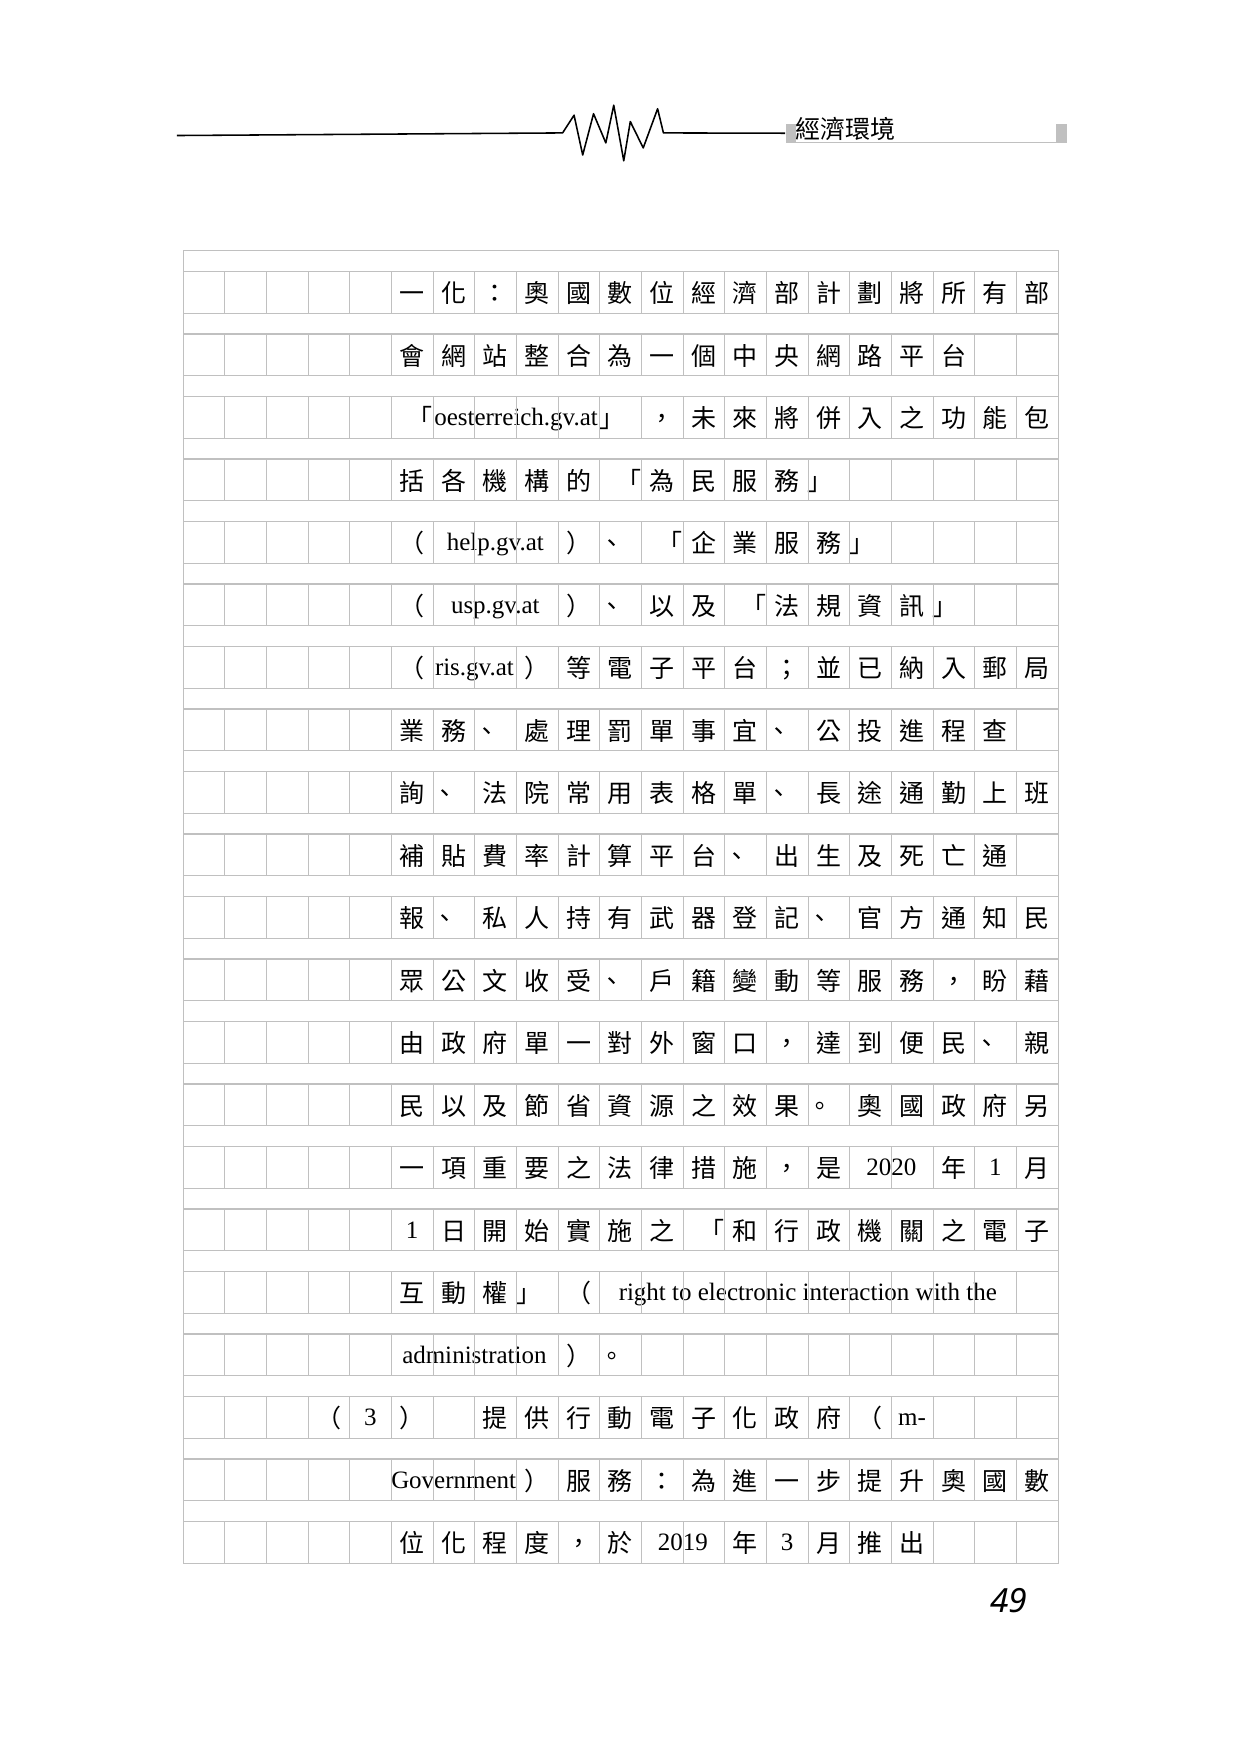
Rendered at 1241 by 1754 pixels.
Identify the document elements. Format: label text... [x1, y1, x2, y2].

text （2） 整合各部會電子政府平台予以單一化：奧國數位經濟部計劃將所有部會網站整合為一個中央網路平台「oesterreich.gv.at」，未來將併入之功能包括各機構的「為民服務」（help.gv.at）、「企業服務」（usp.gv.at）、以及「法規資訊」（ris.gv.at）等電子平台；並已納入郵局業務、處理罰單事宜、公投進程查詢、法院常用表格單、長途通勤上班補貼費率計算平台、出生及死亡通報、私人持有武器登記、官方通知民眾公文收受、戶籍變動等服務，盼藉由政府單一對外窗口，達到便民、親民以及節省資源之效果。奧國政府另一項重要之法律措施，是2020年1月1日開始實施之「和行政機關之電子互動權」（right to electronic interaction with the administration）。 [306, 814, 1058, 833]
text （2） 整合各部會電子政府平台予以單一化：奧國數位經濟部計劃將所有部會網站整合為一個中央網路平台「oesterreich.gv.at」，未來將併入之功能包括各機構的「為民服務」（help.gv.at）、「企業服務」（usp.gv.at）、以及「法規資訊」（ris.gv.at）等電子平台；並已納入郵局業務、處理罰單事宜、公投進程查詢、法院常用表格單、長途通勤上班補貼費率計算平台、出生及死亡通報、私人持有武器登記、官方通知民眾公文收受、戶籍變動等服務，盼藉由政府單一對外窗口，達到便民、親民以及節省資源之效果。奧國政府另一項重要之法律措施，是2020年1月1日開始實施之「和行政機關之電子互動權」（right to electronic interaction with the administration）。 [306, 939, 1058, 958]
text （2） 整合各部會電子政府平台予以單一化：奧國數位經濟部計劃將所有部會網站整合為一個中央網路平台「oesterreich.gv.at」，未來將併入之功能包括各機構的「為民服務」（help.gv.at）、「企業服務」（usp.gv.at）、以及「法規資訊」（ris.gv.at）等電子平台；並已納入郵局業務、處理罰單事宜、公投進程查詢、法院常用表格單、長途通勤上班補貼費率計算平台、出生及死亡通報、私人持有武器登記、官方通知民眾公文收受、戶籍變動等服務，盼藉由政府單一對外窗口，達到便民、親民以及節省資源之效果。奧國政府另一項重要之法律措施，是2020年1月1日開始實施之「和行政機關之電子互動權」（right to electronic interaction with the administration）。 [306, 1314, 1058, 1333]
text （2） 整合各部會電子政府平台予以單一化：奧國數位經濟部計劃將所有部會網站整合為一個中央網路平台「oesterreich.gv.at」，未來將併入之功能包括各機構的「為民服務」（help.gv.at）、「企業服務」（usp.gv.at）、以及「法規資訊」（ris.gv.at）等電子平台；並已納入郵局業務、處理罰單事宜、公投進程查詢、法院常用表格單、長途通勤上班補貼費率計算平台、出生及死亡通報、私人持有武器登記、官方通知民眾公文收受、戶籍變動等服務，盼藉由政府單一對外窗口，達到便民、親民以及節省資源之效果。奧國政府另一項重要之法律措施，是2020年1月1日開始實施之「和行政機關之電子互動權」（right to electronic interaction with the administration）。 [306, 564, 1058, 583]
text （2） 整合各部會電子政府平台予以單一化：奧國數位經濟部計劃將所有部會網站整合為一個中央網路平台「oesterreich.gv.at」，未來將併入之功能包括各機構的「為民服務」（help.gv.at）、「企業服務」（usp.gv.at）、以及「法規資訊」（ris.gv.at）等電子平台；並已納入郵局業務、處理罰單事宜、公投進程查詢、法院常用表格單、長途通勤上班補貼費率計算平台、出生及死亡通報、私人持有武器登記、官方通知民眾公文收受、戶籍變動等服務，盼藉由政府單一對外窗口，達到便民、親民以及節省資源之效果。奧國政府另一項重要之法律措施，是2020年1月1日開始實施之「和行政機關之電子互動權」（right to electronic interaction with the administration）。 [306, 626, 1058, 646]
text （2） 整合各部會電子政府平台予以單一化：奧國數位經濟部計劃將所有部會網站整合為一個中央網路平台「oesterreich.gv.at」，未來將併入之功能包括各機構的「為民服務」（help.gv.at）、「企業服務」（usp.gv.at）、以及「法規資訊」（ris.gv.at）等電子平台；並已納入郵局業務、處理罰單事宜、公投進程查詢、法院常用表格單、長途通勤上班補貼費率計算平台、出生及死亡通報、私人持有武器登記、官方通知民眾公文收受、戶籍變動等服務，盼藉由政府單一對外窗口，達到便民、親民以及節省資源之效果。奧國政府另一項重要之法律措施，是2020年1月1日開始實施之「和行政機關之電子互動權」（right to electronic interaction with the administration）。 [306, 751, 1058, 771]
text （2） 整合各部會電子政府平台予以單一化：奧國數位經濟部計劃將所有部會網站整合為一個中央網路平台「oesterreich.gv.at」，未來將併入之功能包括各機構的「為民服務」（help.gv.at）、「企業服務」（usp.gv.at）、以及「法規資訊」（ris.gv.at）等電子平台；並已納入郵局業務、處理罰單事宜、公投進程查詢、法院常用表格單、長途通勤上班補貼費率計算平台、出生及死亡通報、私人持有武器登記、官方通知民眾公文收受、戶籍變動等服務，盼藉由政府單一對外窗口，達到便民、親民以及節省資源之效果。奧國政府另一項重要之法律措施，是2020年1月1日開始實施之「和行政機關之電子互動權」（right to electronic interaction with the administration）。 [306, 689, 1058, 708]
text （2） 整合各部會電子政府平台予以單一化：奧國數位經濟部計劃將所有部會網站整合為一個中央網路平台「oesterreich.gv.at」，未來將併入之功能包括各機構的「為民服務」（help.gv.at）、「企業服務」（usp.gv.at）、以及「法規資訊」（ris.gv.at）等電子平台；並已納入郵局業務、處理罰單事宜、公投進程查詢、法院常用表格單、長途通勤上班補貼費率計算平台、出生及死亡通報、私人持有武器登記、官方通知民眾公文收受、戶籍變動等服務，盼藉由政府單一對外窗口，達到便民、親民以及節省資源之效果。奧國政府另一項重要之法律措施，是2020年1月1日開始實施之「和行政機關之電子互動權」（right to electronic interaction with the administration）。 [306, 439, 1058, 458]
text （2） 整合各部會電子政府平台予以單一化：奧國數位經濟部計劃將所有部會網站整合為一個中央網路平台「oesterreich.gv.at」，未來將併入之功能包括各機構的「為民服務」（help.gv.at）、「企業服務」（usp.gv.at）、以及「法規資訊」（ris.gv.at）等電子平台；並已納入郵局業務、處理罰單事宜、公投進程查詢、法院常用表格單、長途通勤上班補貼費率計算平台、出生及死亡通報、私人持有武器登記、官方通知民眾公文收受、戶籍變動等服務，盼藉由政府單一對外窗口，達到便民、親民以及節省資源之效果。奧國政府另一項重要之法律措施，是2020年1月1日開始實施之「和行政機關之電子互動權」（right to electronic interaction with the administration）。 [306, 1189, 1058, 1208]
text （2） 整合各部會電子政府平台予以單一化：奧國數位經濟部計劃將所有部會網站整合為一個中央網路平台「oesterreich.gv.at」，未來將併入之功能包括各機構的「為民服務」（help.gv.at）、「企業服務」（usp.gv.at）、以及「法規資訊」（ris.gv.at）等電子平台；並已納入郵局業務、處理罰單事宜、公投進程查詢、法院常用表格單、長途通勤上班補貼費率計算平台、出生及死亡通報、私人持有武器登記、官方通知民眾公文收受、戶籍變動等服務，盼藉由政府單一對外窗口，達到便民、親民以及節省資源之效果。奧國政府另一項重要之法律措施，是2020年1月1日開始實施之「和行政機關之電子互動權」（right to electronic interaction with the administration）。 [306, 876, 1058, 896]
text （3） 提供行動電子化政府（m-Government）服務：為進一步提升奧國數位化程度，於2019年3月推出「oesterreich.gv.at」網路平台，作為邁向「M政府」之重要一步，並推出「數位政府」（Digitales Amt）手機App版，除結合手機電子簽章，提供戶籍變動線上申辦、申請各類官辦選舉投票單、母親嬰兒電子手冊、電子護照等新電子化服務外，使用者亦可以透過該App連結至上述「奧地利政府電子政府平台」（www.oesterreiche.gv.at）、財稅平台（Finanz-online.at）、電子保險庫（e-Tresor）、透明平台（Transparenzportal）及企業服務平台（Unternehmensserviceportal）等，享有各類數位服務。此外，該App亦匯集奧國民眾較關心之公共議題，作成連結窗口供線上查詢，並提供法令規章更新公告及施政即時新聞。 [306, 1501, 1058, 1521]
text （3） 提供行動電子化政府（m-Government）服務：為進一步提升奧國數位化程度，於2019年3月推出「oesterreich.gv.at」網路平台，作為邁向「M政府」之重要一步，並推出「數位政府」（Digitales Amt）手機App版，除結合手機電子簽章，提供戶籍變動線上申辦、申請各類官辦選舉投票單、母親嬰兒電子手冊、電子護照等新電子化服務外，使用者亦可以透過該App連結至上述「奧地利政府電子政府平台」（www.oesterreiche.gv.at）、財稅平台（Finanz-online.at）、電子保險庫（e-Tresor）、透明平台（Transparenzportal）及企業服務平台（Unternehmensserviceportal）等，享有各類數位服務。此外，該App亦匯集奧國民眾較關心之公共議題，作成連結窗口供線上查詢，並提供法令規章更新公告及施政即時新聞。 [306, 1376, 1058, 1396]
text （2） 整合各部會電子政府平台予以單一化：奧國數位經濟部計劃將所有部會網站整合為一個中央網路平台「oesterreich.gv.at」，未來將併入之功能包括各機構的「為民服務」（help.gv.at）、「企業服務」（usp.gv.at）、以及「法規資訊」（ris.gv.at）等電子平台；並已納入郵局業務、處理罰單事宜、公投進程查詢、法院常用表格單、長途通勤上班補貼費率計算平台、出生及死亡通報、私人持有武器登記、官方通知民眾公文收受、戶籍變動等服務，盼藉由政府單一對外窗口，達到便民、親民以及節省資源之效果。奧國政府另一項重要之法律措施，是2020年1月1日開始實施之「和行政機關之電子互動權」（right to electronic interaction with the administration）。 [306, 1064, 1058, 1083]
text （2） 整合各部會電子政府平台予以單一化：奧國數位經濟部計劃將所有部會網站整合為一個中央網路平台「oesterreich.gv.at」，未來將併入之功能包括各機構的「為民服務」（help.gv.at）、「企業服務」（usp.gv.at）、以及「法規資訊」（ris.gv.at）等電子平台；並已納入郵局業務、處理罰單事宜、公投進程查詢、法院常用表格單、長途通勤上班補貼費率計算平台、出生及死亡通報、私人持有武器登記、官方通知民眾公文收受、戶籍變動等服務，盼藉由政府單一對外窗口，達到便民、親民以及節省資源之效果。奧國政府另一項重要之法律措施，是2020年1月1日開始實施之「和行政機關之電子互動權」（right to electronic interaction with the administration）。 [306, 314, 1058, 333]
text （2） 整合各部會電子政府平台予以單一化：奧國數位經濟部計劃將所有部會網站整合為一個中央網路平台「oesterreich.gv.at」，未來將併入之功能包括各機構的「為民服務」（help.gv.at）、「企業服務」（usp.gv.at）、以及「法規資訊」（ris.gv.at）等電子平台；並已納入郵局業務、處理罰單事宜、公投進程查詢、法院常用表格單、長途通勤上班補貼費率計算平台、出生及死亡通報、私人持有武器登記、官方通知民眾公文收受、戶籍變動等服務，盼藉由政府單一對外窗口，達到便民、親民以及節省資源之效果。奧國政府另一項重要之法律措施，是2020年1月1日開始實施之「和行政機關之電子互動權」（right to electronic interaction with the administration）。 [306, 251, 1058, 271]
text （2） 整合各部會電子政府平台予以單一化：奧國數位經濟部計劃將所有部會網站整合為一個中央網路平台「oesterreich.gv.at」，未來將併入之功能包括各機構的「為民服務」（help.gv.at）、「企業服務」（usp.gv.at）、以及「法規資訊」（ris.gv.at）等電子平台；並已納入郵局業務、處理罰單事宜、公投進程查詢、法院常用表格單、長途通勤上班補貼費率計算平台、出生及死亡通報、私人持有武器登記、官方通知民眾公文收受、戶籍變動等服務，盼藉由政府單一對外窗口，達到便民、親民以及節省資源之效果。奧國政府另一項重要之法律措施，是2020年1月1日開始實施之「和行政機關之電子互動權」（right to electronic interaction with the administration）。 [306, 376, 1058, 396]
text （3） 提供行動電子化政府（m-Government）服務：為進一步提升奧國數位化程度，於2019年3月推出「oesterreich.gv.at」網路平台，作為邁向「M政府」之重要一步，並推出「數位政府」（Digitales Amt）手機App版，除結合手機電子簽章，提供戶籍變動線上申辦、申請各類官辦選舉投票單、母親嬰兒電子手冊、電子護照等新電子化服務外，使用者亦可以透過該App連結至上述「奧地利政府電子政府平台」（www.oesterreiche.gv.at）、財稅平台（Finanz-online.at）、電子保險庫（e-Tresor）、透明平台（Transparenzportal）及企業服務平台（Unternehmensserviceportal）等，享有各類數位服務。此外，該App亦匯集奧國民眾較關心之公共議題，作成連結窗口供線上查詢，並提供法令規章更新公告及施政即時新聞。 [306, 1439, 1058, 1458]
text （2） 整合各部會電子政府平台予以單一化：奧國數位經濟部計劃將所有部會網站整合為一個中央網路平台「oesterreich.gv.at」，未來將併入之功能包括各機構的「為民服務」（help.gv.at）、「企業服務」（usp.gv.at）、以及「法規資訊」（ris.gv.at）等電子平台；並已納入郵局業務、處理罰單事宜、公投進程查詢、法院常用表格單、長途通勤上班補貼費率計算平台、出生及死亡通報、私人持有武器登記、官方通知民眾公文收受、戶籍變動等服務，盼藉由政府單一對外窗口，達到便民、親民以及節省資源之效果。奧國政府另一項重要之法律措施，是2020年1月1日開始實施之「和行政機關之電子互動權」（right to electronic interaction with the administration）。 [306, 1001, 1058, 1021]
text （2） 整合各部會電子政府平台予以單一化：奧國數位經濟部計劃將所有部會網站整合為一個中央網路平台「oesterreich.gv.at」，未來將併入之功能包括各機構的「為民服務」（help.gv.at）、「企業服務」（usp.gv.at）、以及「法規資訊」（ris.gv.at）等電子平台；並已納入郵局業務、處理罰單事宜、公投進程查詢、法院常用表格單、長途通勤上班補貼費率計算平台、出生及死亡通報、私人持有武器登記、官方通知民眾公文收受、戶籍變動等服務，盼藉由政府單一對外窗口，達到便民、親民以及節省資源之效果。奧國政府另一項重要之法律措施，是2020年1月1日開始實施之「和行政機關之電子互動權」（right to electronic interaction with the administration）。 [306, 1126, 1058, 1146]
text （2） 整合各部會電子政府平台予以單一化：奧國數位經濟部計劃將所有部會網站整合為一個中央網路平台「oesterreich.gv.at」，未來將併入之功能包括各機構的「為民服務」（help.gv.at）、「企業服務」（usp.gv.at）、以及「法規資訊」（ris.gv.at）等電子平台；並已納入郵局業務、處理罰單事宜、公投進程查詢、法院常用表格單、長途通勤上班補貼費率計算平台、出生及死亡通報、私人持有武器登記、官方通知民眾公文收受、戶籍變動等服務，盼藉由政府單一對外窗口，達到便民、親民以及節省資源之效果。奧國政府另一項重要之法律措施，是2020年1月1日開始實施之「和行政機關之電子互動權」（right to electronic interaction with the administration）。 [306, 1251, 1058, 1271]
text （2） 整合各部會電子政府平台予以單一化：奧國數位經濟部計劃將所有部會網站整合為一個中央網路平台「oesterreich.gv.at」，未來將併入之功能包括各機構的「為民服務」（help.gv.at）、「企業服務」（usp.gv.at）、以及「法規資訊」（ris.gv.at）等電子平台；並已納入郵局業務、處理罰單事宜、公投進程查詢、法院常用表格單、長途通勤上班補貼費率計算平台、出生及死亡通報、私人持有武器登記、官方通知民眾公文收受、戶籍變動等服務，盼藉由政府單一對外窗口，達到便民、親民以及節省資源之效果。奧國政府另一項重要之法律措施，是2020年1月1日開始實施之「和行政機關之電子互動權」（right to electronic interaction with the administration）。 [306, 501, 1058, 521]
